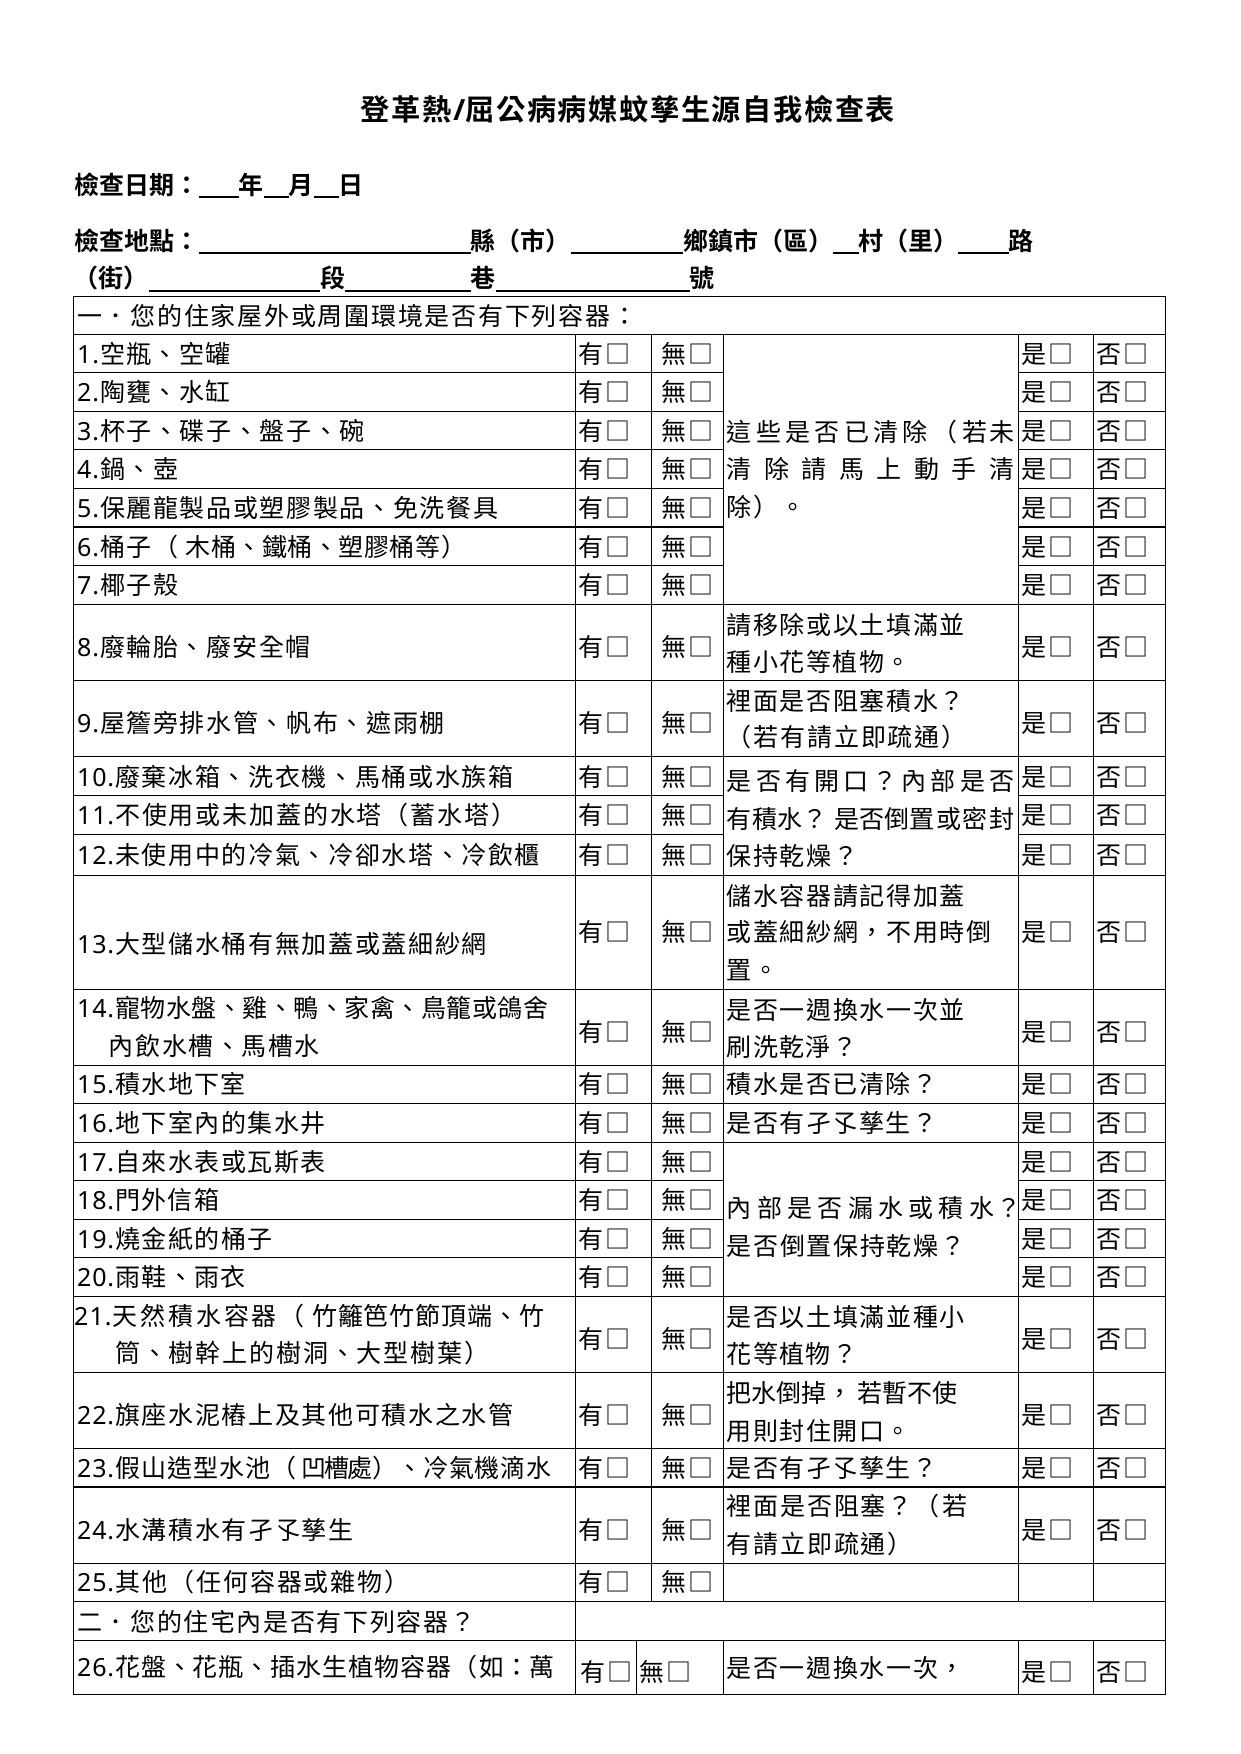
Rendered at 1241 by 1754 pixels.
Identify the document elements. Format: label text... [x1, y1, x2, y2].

table_cell 無□ [652, 1373, 723, 1448]
table_cell 是否一週換水一次， [724, 1641, 1018, 1694]
table_cell 否□ [1094, 412, 1165, 449]
table_cell 內部是否漏水或積水？是否倒置保持乾燥？ [724, 1143, 1018, 1296]
table_header 一．您的住家屋外或周圍環境是否有下列容器： [74, 297, 1165, 334]
table_cell 是□ [1019, 489, 1093, 526]
table_cell 是□ [1019, 876, 1093, 988]
table_cell 是□ [1019, 605, 1093, 679]
table_cell 有□ [576, 1641, 636, 1694]
table_cell 有□ [576, 1143, 651, 1180]
table_cell 有□ [576, 1220, 651, 1257]
table_cell 否□ [1094, 990, 1165, 1064]
table_cell 是□ [1019, 450, 1093, 488]
table_cell 否□ [1094, 1181, 1165, 1219]
table_cell 是否有孑孓孳生？ [724, 1104, 1018, 1142]
table_cell 3.杯子、碟子、盤子、碗 [74, 412, 575, 449]
table_cell 25.其他（任何容器或雜物） [74, 1564, 575, 1601]
table_cell 17.自來水表或瓦斯表 [74, 1143, 575, 1180]
table_cell 有□ [576, 528, 651, 565]
table_cell 5.保麗龍製品或塑膠製品、免洗餐具 [74, 489, 575, 526]
table_cell 把水倒掉， 若暫不使 用則封住開口。 [724, 1373, 1018, 1448]
table_cell 15.積水地下室 [74, 1066, 575, 1103]
table_cell 是□ [1019, 1258, 1093, 1296]
table_cell 是□ [1019, 1143, 1093, 1180]
table_cell 16.地下室內的集水井 [74, 1104, 575, 1142]
table_cell 有□ [576, 1181, 651, 1219]
table_cell 無□ [652, 1066, 723, 1103]
table_cell 有□ [576, 1488, 651, 1562]
table_cell 無□ [652, 1297, 723, 1372]
table_cell 12.未使用中的冷氣、冷卻水塔、冷飲櫃 [74, 835, 575, 875]
table_cell 這些是否已清除（若未清除請馬上動手清除）。 [724, 335, 1018, 603]
table_cell 是□ [1019, 335, 1093, 372]
table_cell 有□ [576, 489, 651, 526]
table_cell 有□ [576, 605, 651, 679]
table_cell 是□ [1019, 1181, 1093, 1219]
table_cell 是否有開口？內部是否有積水？ 是否倒置或密封保持乾燥？ [724, 757, 1018, 875]
table_cell 否□ [1094, 1297, 1165, 1372]
table_cell 否□ [1094, 1066, 1165, 1103]
table_cell 有□ [576, 1258, 651, 1296]
table_cell 20.雨鞋、雨衣 [74, 1258, 575, 1296]
table_cell 積水是否已清除？ [724, 1066, 1018, 1103]
table_cell 18.門外信箱 [74, 1181, 575, 1219]
subtitle 檢查日期： 年 月 日 [74, 164, 1167, 202]
table_cell 無□ [652, 876, 723, 988]
table_cell 21.天然積水容器（ 竹籬笆竹節頂端、竹筒、樹幹上的樹洞、大型樹葉） [74, 1297, 575, 1372]
table_cell 有□ [576, 835, 651, 875]
table_cell 有□ [576, 566, 651, 603]
table_cell 無□ [652, 412, 723, 449]
table_cell 裡面是否阻塞？（若 有請立即疏通） [724, 1488, 1018, 1562]
table_cell 是□ [1019, 1066, 1093, 1103]
table_cell 1.空瓶、空罐 [74, 335, 575, 372]
table_cell 是□ [1019, 1488, 1093, 1562]
table_cell 是□ [1019, 1449, 1093, 1486]
text 檢查地點： 縣（市） 鄉鎮市（區） 村（里） 路（街） 段 巷 號 [74, 221, 1104, 296]
table_cell 有□ [576, 335, 651, 372]
table_cell 13.大型儲水桶有無加蓋或蓋細紗網 [74, 876, 575, 988]
table_cell 26.花盤、花瓶、插水生植物容器（如：萬 [74, 1641, 575, 1694]
table_cell 否□ [1094, 450, 1165, 488]
table_cell 7.椰子殼 [74, 566, 575, 603]
table_cell [724, 1564, 1018, 1601]
table_cell 8.廢輪胎、廢安全帽 [74, 605, 575, 679]
table_cell 無□ [652, 1488, 723, 1562]
table_cell 10.廢棄冰箱、洗衣機、馬桶或水族箱 [74, 757, 575, 795]
table_cell 無□ [652, 1181, 723, 1219]
table_cell 11.不使用或未加蓋的水塔（蓄水塔） [74, 796, 575, 834]
table_cell 是□ [1019, 757, 1093, 795]
table_cell 有□ [576, 1297, 651, 1372]
table_cell 是□ [1019, 835, 1093, 875]
table_cell 24.水溝積水有孑孓孳生 [74, 1488, 575, 1562]
table_cell 無□ [652, 1449, 723, 1486]
table_cell 無□ [652, 796, 723, 834]
table_cell 無□ [652, 528, 723, 565]
table_cell 有□ [576, 990, 651, 1064]
table_cell 是否有孑孓孳生？ [724, 1449, 1018, 1486]
table_cell 是□ [1019, 528, 1093, 565]
table_cell [1094, 1564, 1165, 1601]
table_cell 否□ [1094, 566, 1165, 603]
table_cell 儲水容器請記得加蓋 或蓋細紗網，不用時倒置。 [724, 876, 1018, 988]
table_cell 是□ [1019, 566, 1093, 603]
table_cell 無□ [637, 1641, 723, 1694]
table_cell 有□ [576, 412, 651, 449]
table_cell 有□ [576, 796, 651, 834]
table_cell 4.鍋、壺 [74, 450, 575, 488]
table_cell 否□ [1094, 1258, 1165, 1296]
table_cell 無□ [652, 835, 723, 875]
table_cell 無□ [652, 1220, 723, 1257]
table_cell 否□ [1094, 1641, 1165, 1694]
table_cell 23.假山造型水池（ 凹槽處）、冷氣機滴水 [74, 1449, 575, 1486]
table_cell 是□ [1019, 1297, 1093, 1372]
table_cell 否□ [1094, 835, 1165, 875]
table_cell 22.旗座水泥樁上及其他可積水之水管 [74, 1373, 575, 1448]
table_cell 有□ [576, 876, 651, 988]
table_cell 無□ [652, 566, 723, 603]
table_cell 二．您的住宅內是否有下列容器？ [74, 1602, 575, 1639]
table_cell 是□ [1019, 1104, 1093, 1142]
table_cell 否□ [1094, 876, 1165, 988]
table_cell 有□ [576, 1066, 651, 1103]
table_cell 無□ [652, 681, 723, 756]
table_cell 否□ [1094, 757, 1165, 795]
table_cell 否□ [1094, 1449, 1165, 1486]
table_cell 否□ [1094, 1220, 1165, 1257]
table_cell 無□ [652, 990, 723, 1064]
table_cell 無□ [652, 1564, 723, 1601]
table_cell 6.桶子（ 木桶、鐵桶、塑膠桶等） [74, 528, 575, 565]
table_cell 無□ [652, 335, 723, 372]
table_cell 否□ [1094, 796, 1165, 834]
table_cell 無□ [652, 1258, 723, 1296]
table_cell 否□ [1094, 489, 1165, 526]
table_cell 是否以土填滿並種小 花等植物？ [724, 1297, 1018, 1372]
table_cell 是□ [1019, 990, 1093, 1064]
table_cell [1019, 1564, 1093, 1601]
table_cell 無□ [652, 1143, 723, 1180]
table_cell 是□ [1019, 1641, 1093, 1694]
table_cell 否□ [1094, 528, 1165, 565]
table_cell 有□ [576, 450, 651, 488]
table_cell 是□ [1019, 412, 1093, 449]
table_cell 14.寵物水盤、雞、鴨、家禽、鳥籠或鴿舍 內飲水槽、馬槽水 [74, 990, 575, 1064]
table_cell 無□ [652, 605, 723, 679]
table_cell 有□ [576, 373, 651, 411]
table_cell 否□ [1094, 681, 1165, 756]
table_cell 有□ [576, 681, 651, 756]
table_cell 有□ [576, 1104, 651, 1142]
table_cell 2.陶甕、水缸 [74, 373, 575, 411]
table_cell 無□ [652, 450, 723, 488]
table_cell 有□ [576, 1449, 651, 1486]
table_cell 是否一週換水一次並 刷洗乾淨？ [724, 990, 1018, 1064]
table_cell 否□ [1094, 1143, 1165, 1180]
table_cell 否□ [1094, 1104, 1165, 1142]
table_cell 否□ [1094, 1373, 1165, 1448]
table_cell 無□ [652, 373, 723, 411]
table_cell 有□ [576, 1564, 651, 1601]
table_cell 否□ [1094, 335, 1165, 372]
table_cell 無□ [652, 1104, 723, 1142]
table_cell 否□ [1094, 605, 1165, 679]
table_cell [576, 1602, 1165, 1639]
table_cell 是□ [1019, 681, 1093, 756]
table_cell 9.屋簷旁排水管、帆布、遮雨棚 [74, 681, 575, 756]
subtitle 登革熱/屈公病病媒蚊孳生源自我檢查表 [89, 71, 1167, 146]
table_cell 請移除或以土填滿並 種小花等植物。 [724, 605, 1018, 679]
table_cell 是□ [1019, 1220, 1093, 1257]
table_cell 有□ [576, 757, 651, 795]
table_cell 無□ [652, 489, 723, 526]
table_cell 是□ [1019, 1373, 1093, 1448]
table_cell 否□ [1094, 373, 1165, 411]
table_cell 無□ [652, 757, 723, 795]
table_cell 是□ [1019, 796, 1093, 834]
table_cell 19.燒金紙的桶子 [74, 1220, 575, 1257]
table_cell 是□ [1019, 373, 1093, 411]
table_cell 裡面是否阻塞積水？ （若有請立即疏通） [724, 681, 1018, 756]
table_cell 有□ [576, 1373, 651, 1448]
table_cell 否□ [1094, 1488, 1165, 1562]
